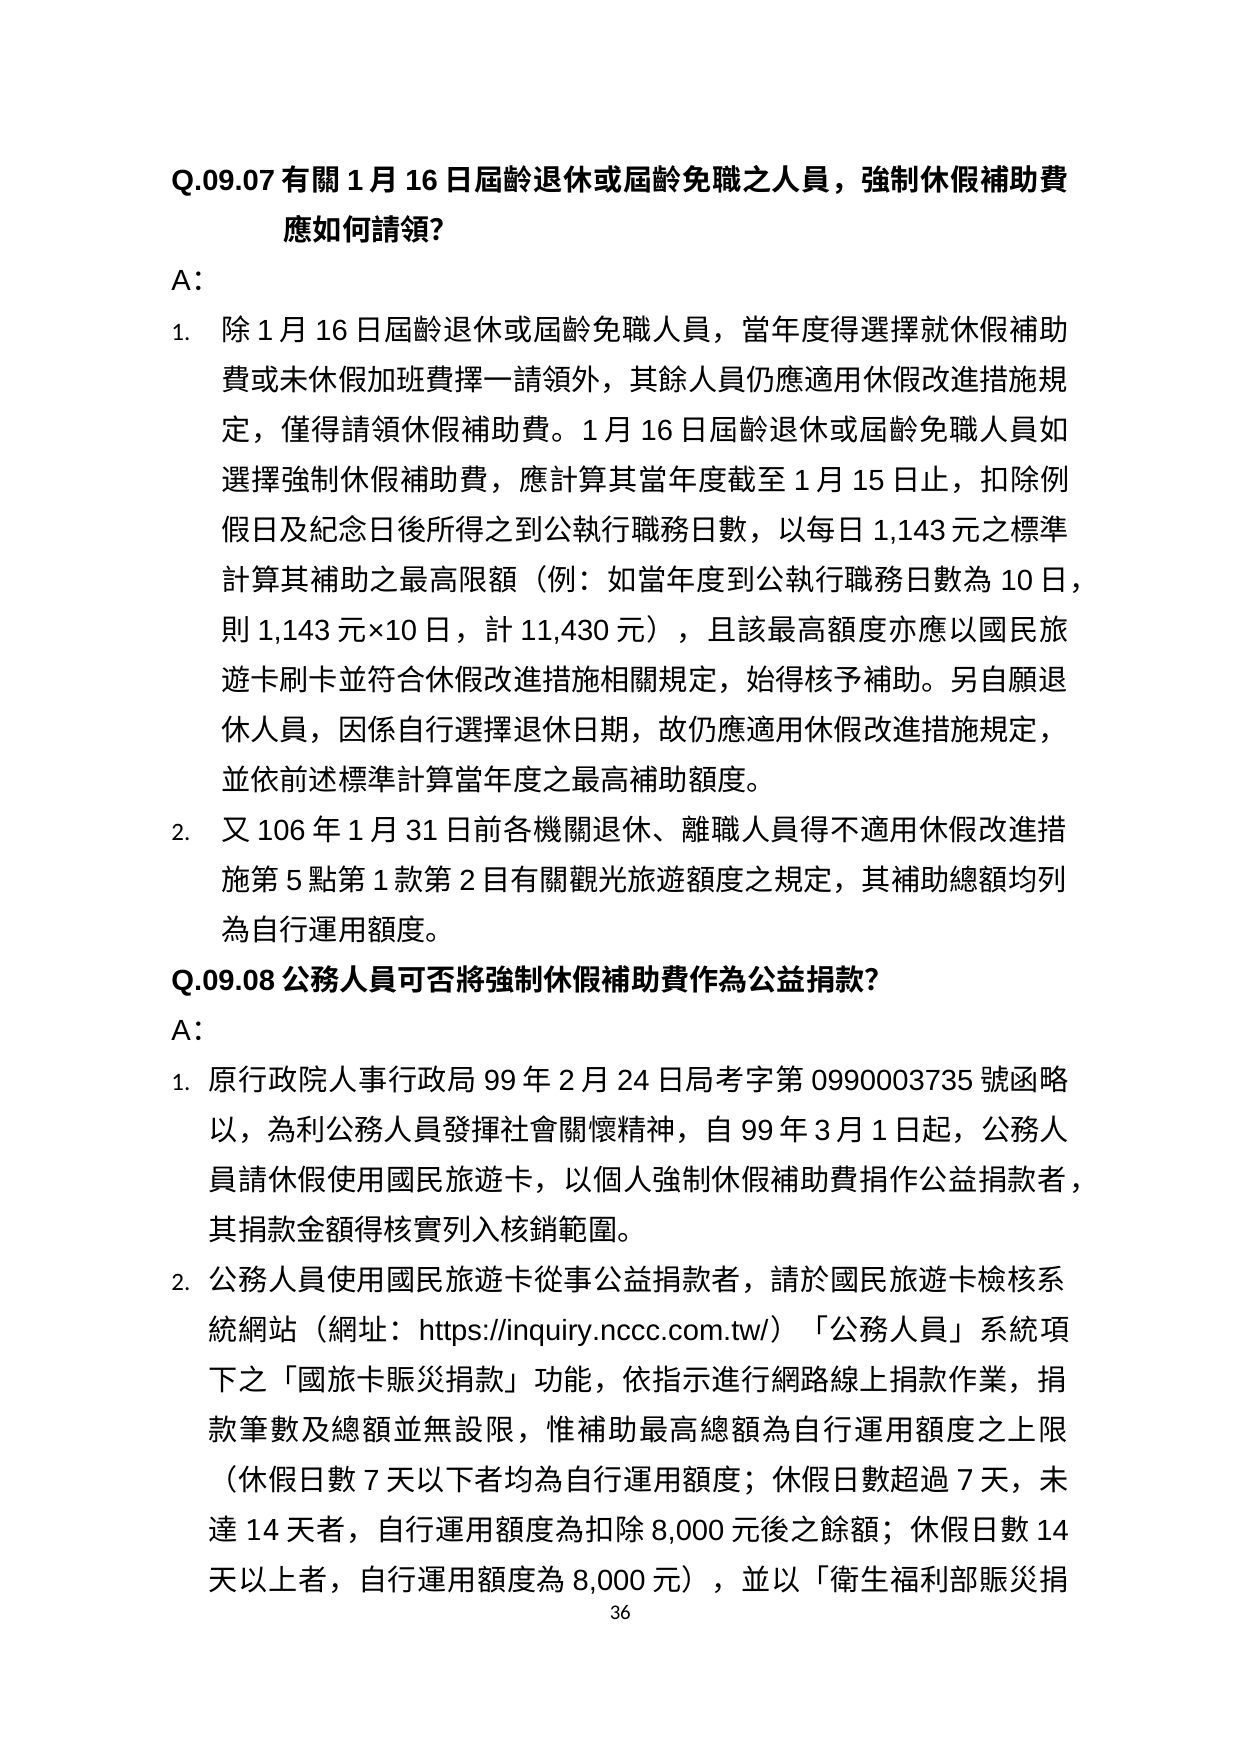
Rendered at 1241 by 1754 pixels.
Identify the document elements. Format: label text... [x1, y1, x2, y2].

list 除1月16日屆齡退休或屆齡免職人員，當年度得選擇就休假補助費或未休假加班費擇一請領外，其餘人員仍應適用休假改進措施規定，僅得請領休假補助費。1月16日屆齡退休或屆齡免職人員如選擇強制休假補助費，應計算其當年度截至1月15日止，扣除例假日及紀念日後所得之到公執行職務日數，以每日1,143元之標準計算其補助之最高限額（例：如當年度到公執行職務日數為10日，則1,143元×10日，計11,430元），且該最高額度亦應以國民旅遊卡刷卡並符合休假改進措施相關規定，始得核予補助。另自願退休人員，因係自行選擇退休日期，故仍應適用休假改進措施規定，並依前述標準計算當年度之最高補助額度。 [171, 300, 1069, 800]
list 公務人員使用國民旅遊卡從事公益捐款者，請於國民旅遊卡檢核系統網站（網址：https://inquiry.nccc.com.tw/）「公務人員」系統項下之「國旅卡賑災捐款」功能，依指示進行網路線上捐款作業，捐款筆數及總額並無設限，惟補助最高總額為自行運用額度之上限（休假日數7天以下者均為自行運用額度；休假日數超過7天，未達14天者，自行運用額度為扣除8,000元後之餘額；休假日數14天以上者，自行運用額度為8,000元），並以「衛生福利部賑災捐 [171, 1250, 1069, 1600]
text A： [171, 250, 1069, 300]
list 又106年1月31日前各機關退休、離職人員得不適用休假改進措施第5點第1款第2目有關觀光旅遊額度之規定，其補助總額均列為自行運用額度。 [171, 800, 1069, 950]
text A： [171, 1000, 1069, 1050]
list 原行政院人事行政局99年2月24日局考字第0990003735號函略以，為利公務人員發揮社會關懷精神，自99年3月1日起，公務人員請休假使用國民旅遊卡，以個人強制休假補助費捐作公益捐款者，其捐款金額得核實列入核銷範圍。 [171, 1050, 1069, 1250]
text Q.09.08公務人員可否將強制休假補助費作為公益捐款？ [171, 950, 1069, 1000]
text Q.09.07有關1月16日屆齡退休或屆齡免職之人員，強制休假補助費應如何請領？ [171, 150, 1069, 250]
